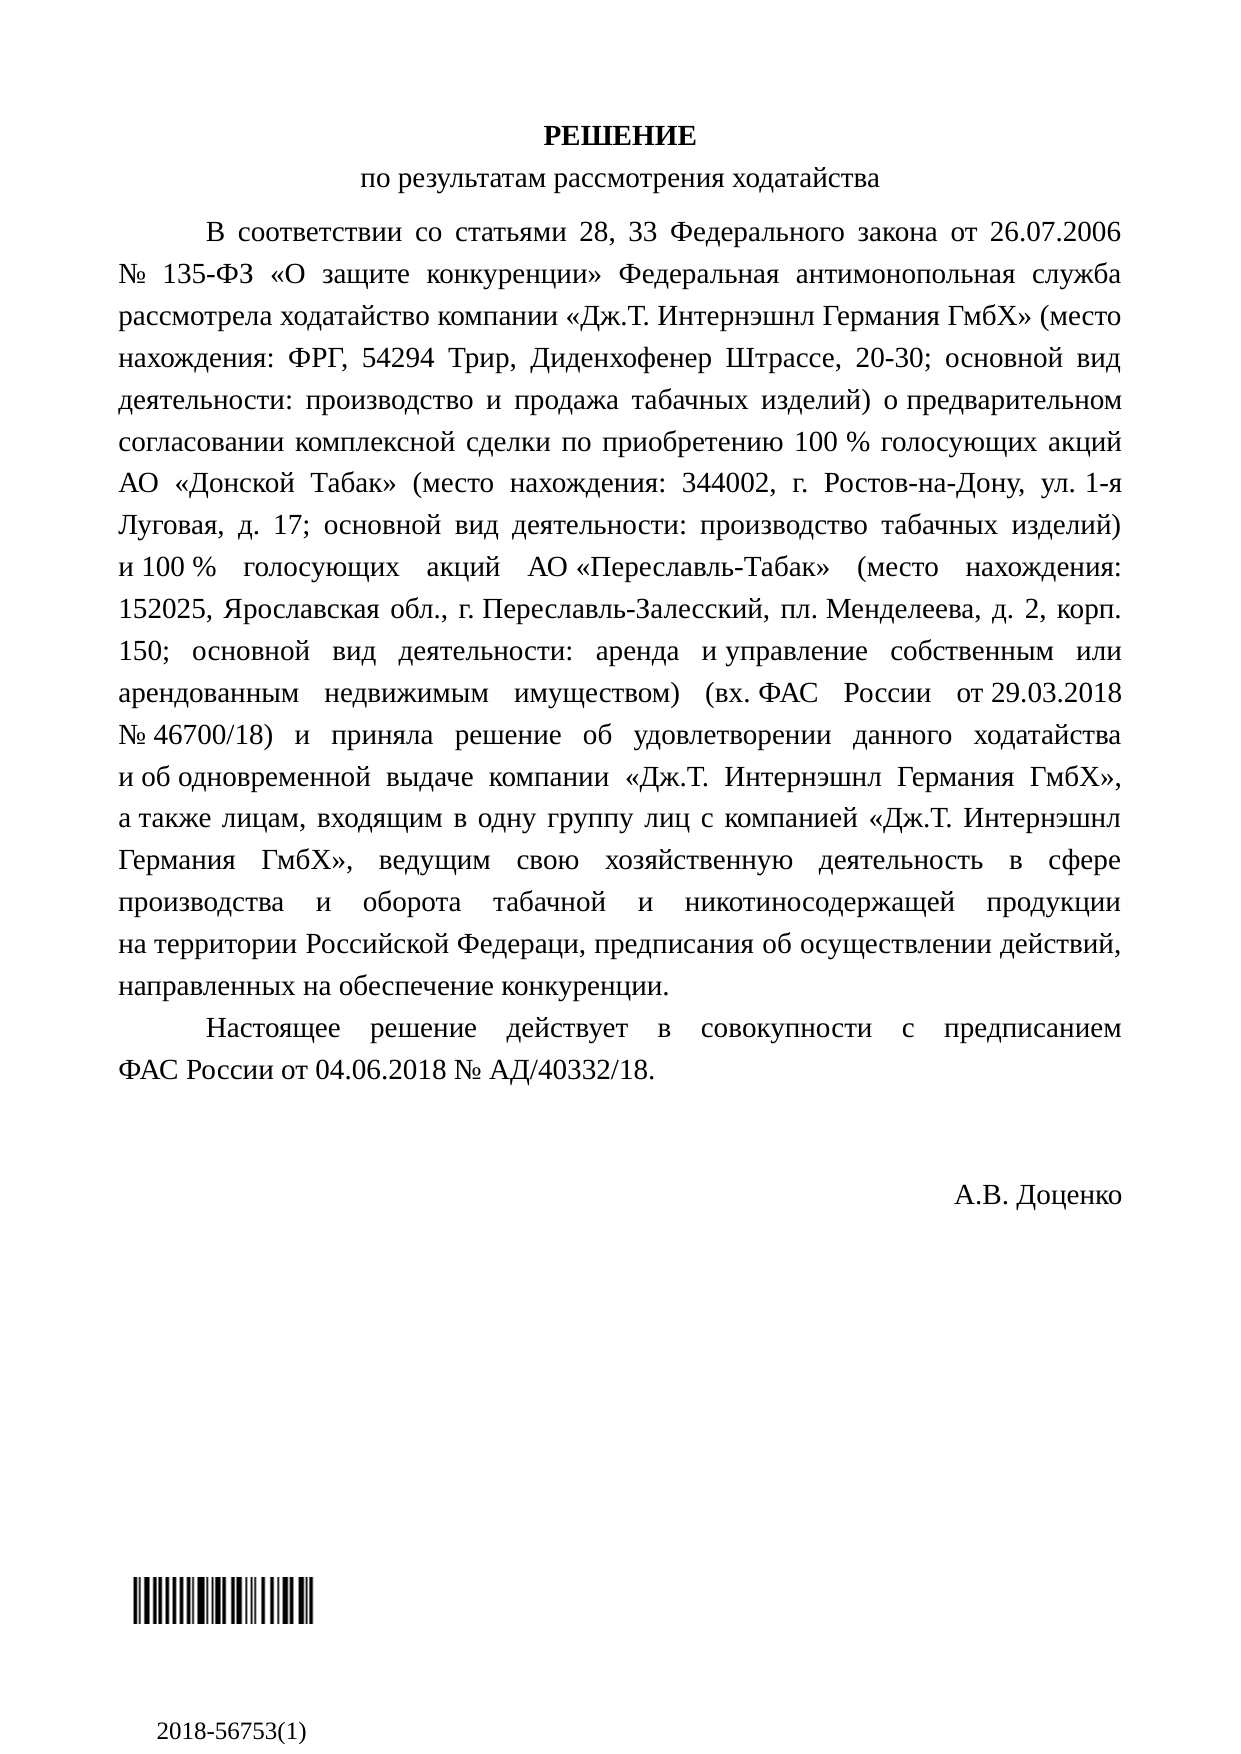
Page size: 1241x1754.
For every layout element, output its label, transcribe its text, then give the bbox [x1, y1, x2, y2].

text Настоящее решение действует в совокупности с предписанием ФАС России от 04.06.2018 № АД/40332/18. [118, 1010, 1122, 1085]
picture [118, 1577, 331, 1624]
text А.В. Доценко [118, 1177, 1122, 1211]
text РЕШЕНИЕ [118, 118, 1122, 152]
text В соответствии со статьями 28, 33 Федерального закона от 26.07.2006 № 135-ФЗ «О защите конкуренции» Федеральная антимонопольная служба рассмотрела ходатайство компании «Дж.Т. Интернэшнл Германия ГмбХ» (место нахождения: ФРГ, 54294 Трир, Диденхофенер Штрассе, 20-30; основной вид деятельности: производство и продажа табачных изделий) о предварительном согласовании комплексной сделки по приобретению 100 % голосующих акций АО «Донской Табак» (место нахождения: 344002, г. Ростов-на-Дону, ул. 1-я Луговая, д. 17; основной вид деятельности: производство табачных изделий) и 100 % голосующих акций АО «Переславль-Табак» (место нахождения: 152025, Ярославская обл., г. Переславль-Залесский, пл. Менделеева, д. 2, корп. 150; основной вид деятельности: аренда и управление собственным или арендованным недвижимым имуществом) (вх. ФАС России от 29.03.2018 № 46700/18) и приняла решение об удовлетворении данного ходатайства и об одновременной выдаче компании «Дж.Т. Интернэшнл Германия ГмбХ», а также лицам, входящим в одну группу лиц с компанией «Дж.Т. Интернэшнл Германия ГмбХ», ведущим свою хозяйственную деятельность в сфере производства и оборота табачной и никотиносодержащей продукции на территории Российской Федераци, предписания об осуществлении действий, направленных на обеспечение конкуренции. [118, 214, 1122, 1002]
text по результатам рассмотрения ходатайства [118, 160, 1122, 193]
